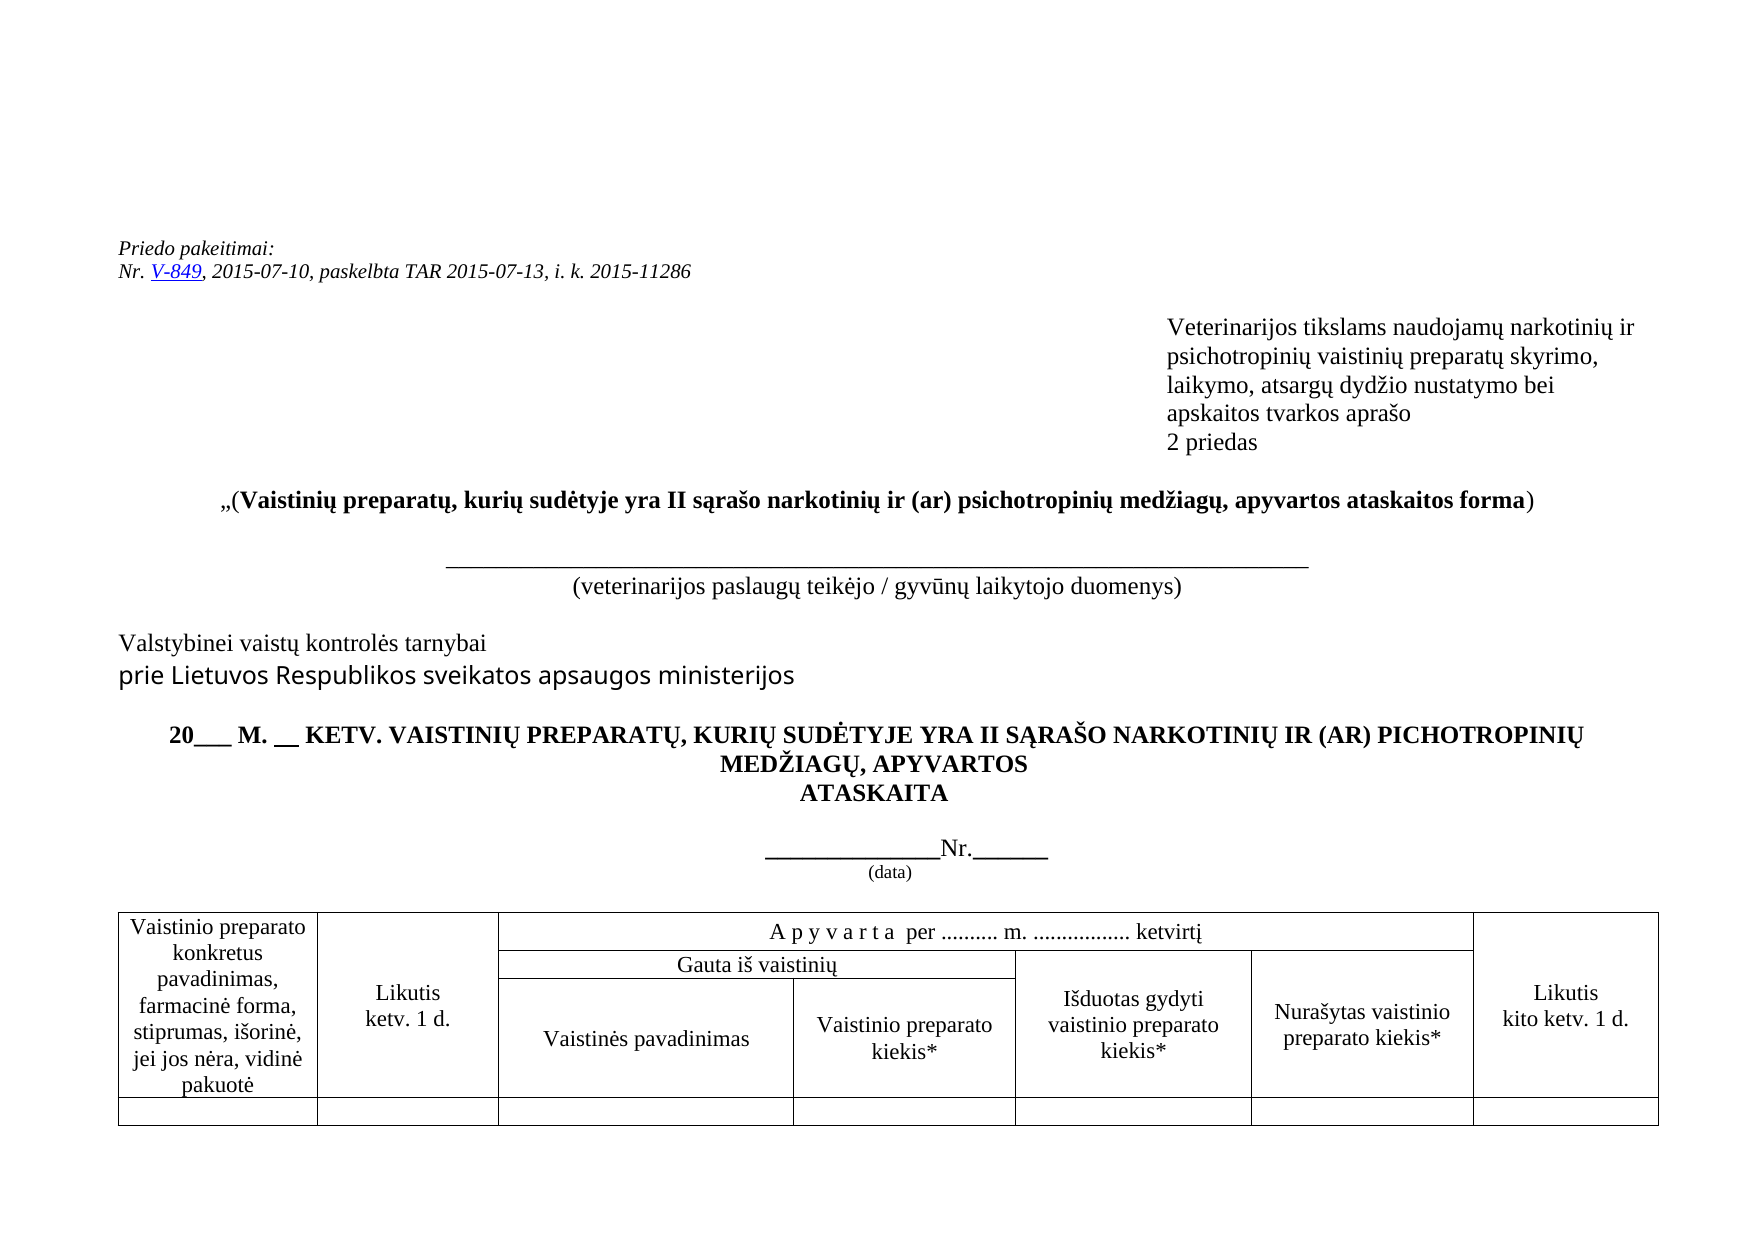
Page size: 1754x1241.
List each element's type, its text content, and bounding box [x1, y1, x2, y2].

text _____________________________________________________________________ [118, 542, 1636, 571]
table_cell [794, 1098, 1015, 1125]
text Veterinarijos tikslams naudojamų narkotinių ir psichotropinių vaistinių preparatų skyrimo, laikymo, atsargų dydžio nustatymo bei apskaitos tvarkos aprašo [1167, 312, 1636, 427]
table_cell [1474, 1098, 1658, 1125]
text ______________Nr.______ [118, 833, 1636, 861]
table_header Vaistinio preparato konkretus pavadinimas, farmacinė forma, stiprumas, išorinė, jei jos nėra, vidinė pakuotė [119, 913, 317, 1097]
table_header Likutis ketv. 1 d. [318, 913, 498, 1097]
text ATASKAITA [118, 778, 1636, 806]
table_cell [119, 1098, 317, 1125]
text „(Vaistinių preparatų, kurių sudėtyje yra II sąrašo narkotinių ir (ar) psichotropinių medžiagų, apyvartos ataskaitos forma) [118, 485, 1636, 513]
table_header Likutis kito ketv. 1 d. [1474, 913, 1658, 1097]
text Valstybinei vaistų kontrolės tarnybai [118, 628, 1636, 657]
text Priedo pakeitimai: [118, 235, 1636, 259]
table_cell Gauta iš vaistinių [499, 951, 1015, 977]
table_cell Išduotas gydyti vaistinio preparato kiekis* [1016, 951, 1251, 1097]
table_cell [499, 1098, 793, 1125]
text (veterinarijos paslaugų teikėjo / gyvūnų laikytojo duomenys) [118, 571, 1636, 600]
text 2 priedas [1167, 427, 1636, 456]
table_header A p y v a r t a per .......... m. ................. ketvirtį [499, 913, 1473, 950]
text (data) [793, 861, 1636, 883]
table_cell Vaistinės pavadinimas [499, 979, 793, 1097]
table_cell Nurašytas vaistinio preparato kiekis* [1252, 951, 1473, 1097]
table_cell Vaistinio preparato kiekis* [794, 979, 1015, 1097]
table_cell [1016, 1098, 1251, 1125]
text 20___ M. KETV. Vaistinių preparatų, kurių sudėtyje yra ii sąrašo narkotinių ir (ar) pichotropinių medžiagų, APYVARTOS [118, 720, 1636, 778]
text Nr. V-849, 2015-07-10, paskelbta TAR 2015-07-13, i. k. 2015-11286 [118, 259, 1636, 283]
text prie Lietuvos Respublikos sveikatos apsaugos ministerijos [118, 657, 1636, 691]
table_cell [318, 1098, 498, 1125]
table_cell [1252, 1098, 1473, 1125]
